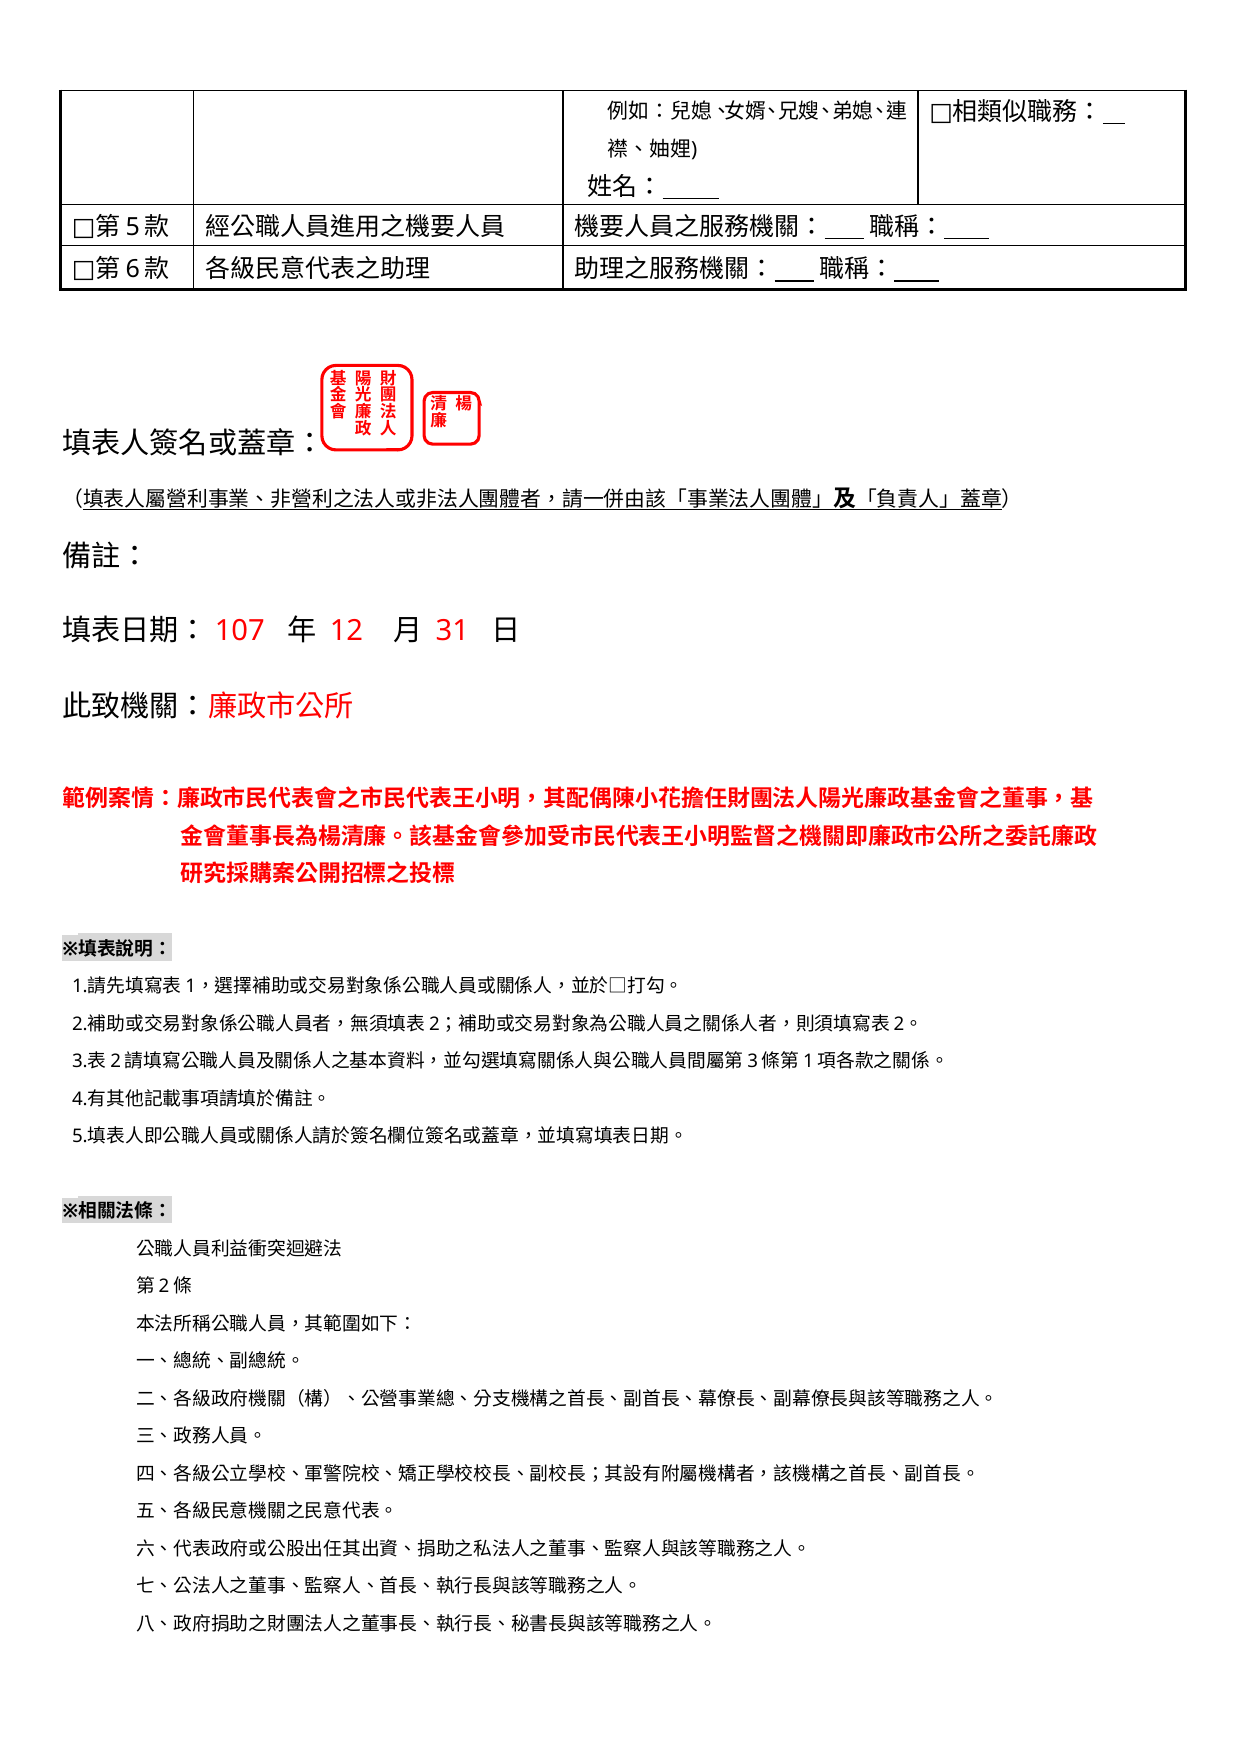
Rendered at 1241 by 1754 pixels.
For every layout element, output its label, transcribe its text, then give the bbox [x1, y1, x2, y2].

text 填表日期： 107 年 12 月 31 日 [62, 591, 1110, 666]
text ※相關法條： [62, 1191, 1204, 1228]
table_cell [194, 91, 562, 203]
text 八、政府捐助之財團法人之董事長、執行長、秘書長與該等職務之人。 [136, 1603, 1110, 1641]
table_cell 例如：兒媳、女婿、兄嫂、弟媳、連襟、妯娌) 姓名： [564, 91, 917, 203]
table_cell □第5款 [62, 205, 193, 244]
table_cell 助理之服務機關： 職稱： [564, 246, 1184, 288]
text 填表人簽名或蓋章： [62, 403, 1110, 478]
text 1.請先填寫表1，選擇補助或交易對象係公職人員或關係人，並於□打勾。 [62, 966, 1204, 1003]
text 備註： [62, 516, 1110, 591]
text ※填表說明： [62, 928, 1110, 966]
text 本法所稱公職人員，其範圍如下： [136, 1303, 1110, 1341]
text 六、代表政府或公股出任其出資、捐助之私法人之董事、監察人與該等職務之人。 [136, 1528, 1110, 1566]
text 七、公法人之董事、監察人、首長、執行長與該等職務之人。 [136, 1566, 1110, 1603]
text 此致機關：廉政市公所 [62, 666, 1110, 741]
text 三、政務人員。 [136, 1416, 1110, 1453]
table_cell [62, 91, 193, 203]
table_cell 各級民意代表之助理 [194, 246, 562, 288]
table_cell 經公職人員進用之機要人員 [194, 205, 562, 244]
table_cell □相類似職務： [919, 91, 1184, 203]
table_cell □第6款 [62, 246, 193, 288]
text （填表人屬營利事業、非營利之法人或非法人團體者，請一併由該「事業法人團體」及「負責人」蓋章） [62, 478, 1110, 516]
text 二、各級政府機關（構）、公營事業總、分支機構之首長、副首長、幕僚長、副幕僚長與該等職務之人。 [136, 1378, 1110, 1416]
text 公職人員利益衝突迴避法 [136, 1228, 1110, 1266]
text 3.表2請填寫公職人員及關係人之基本資料，並勾選填寫關係人與公職人員間屬第3條第1項各款之關係。 [62, 1041, 1204, 1078]
text 範例案情：廉政市民代表會之市民代表王小明，其配偶陳小花擔任財團法人陽光廉政基金會之董事，基金會董事長為楊清廉。該基金會參加受市民代表王小明監督之機關即廉政市公所之委託廉政研究採購案公開招標之投標 [62, 778, 1110, 891]
text 五、各級民意機關之民意代表。 [136, 1491, 1110, 1528]
text 2.補助或交易對象係公職人員者，無須填表2；補助或交易對象為公職人員之關係人者，則須填寫表2。 [62, 1003, 1204, 1041]
text 四、各級公立學校、軍警院校、矯正學校校長、副校長；其設有附屬機構者，該機構之首長、副首長。 [136, 1453, 1110, 1491]
text 第2條 [136, 1266, 1110, 1303]
text 一、總統、副總統。 [136, 1341, 1110, 1378]
table_cell 機要人員之服務機關： 職稱： [564, 205, 1184, 244]
text 4.有其他記載事項請填於備註。 [62, 1078, 1204, 1116]
text 5.填表人即公職人員或關係人請於簽名欄位簽名或蓋章，並填寫填表日期。 [62, 1116, 1204, 1153]
